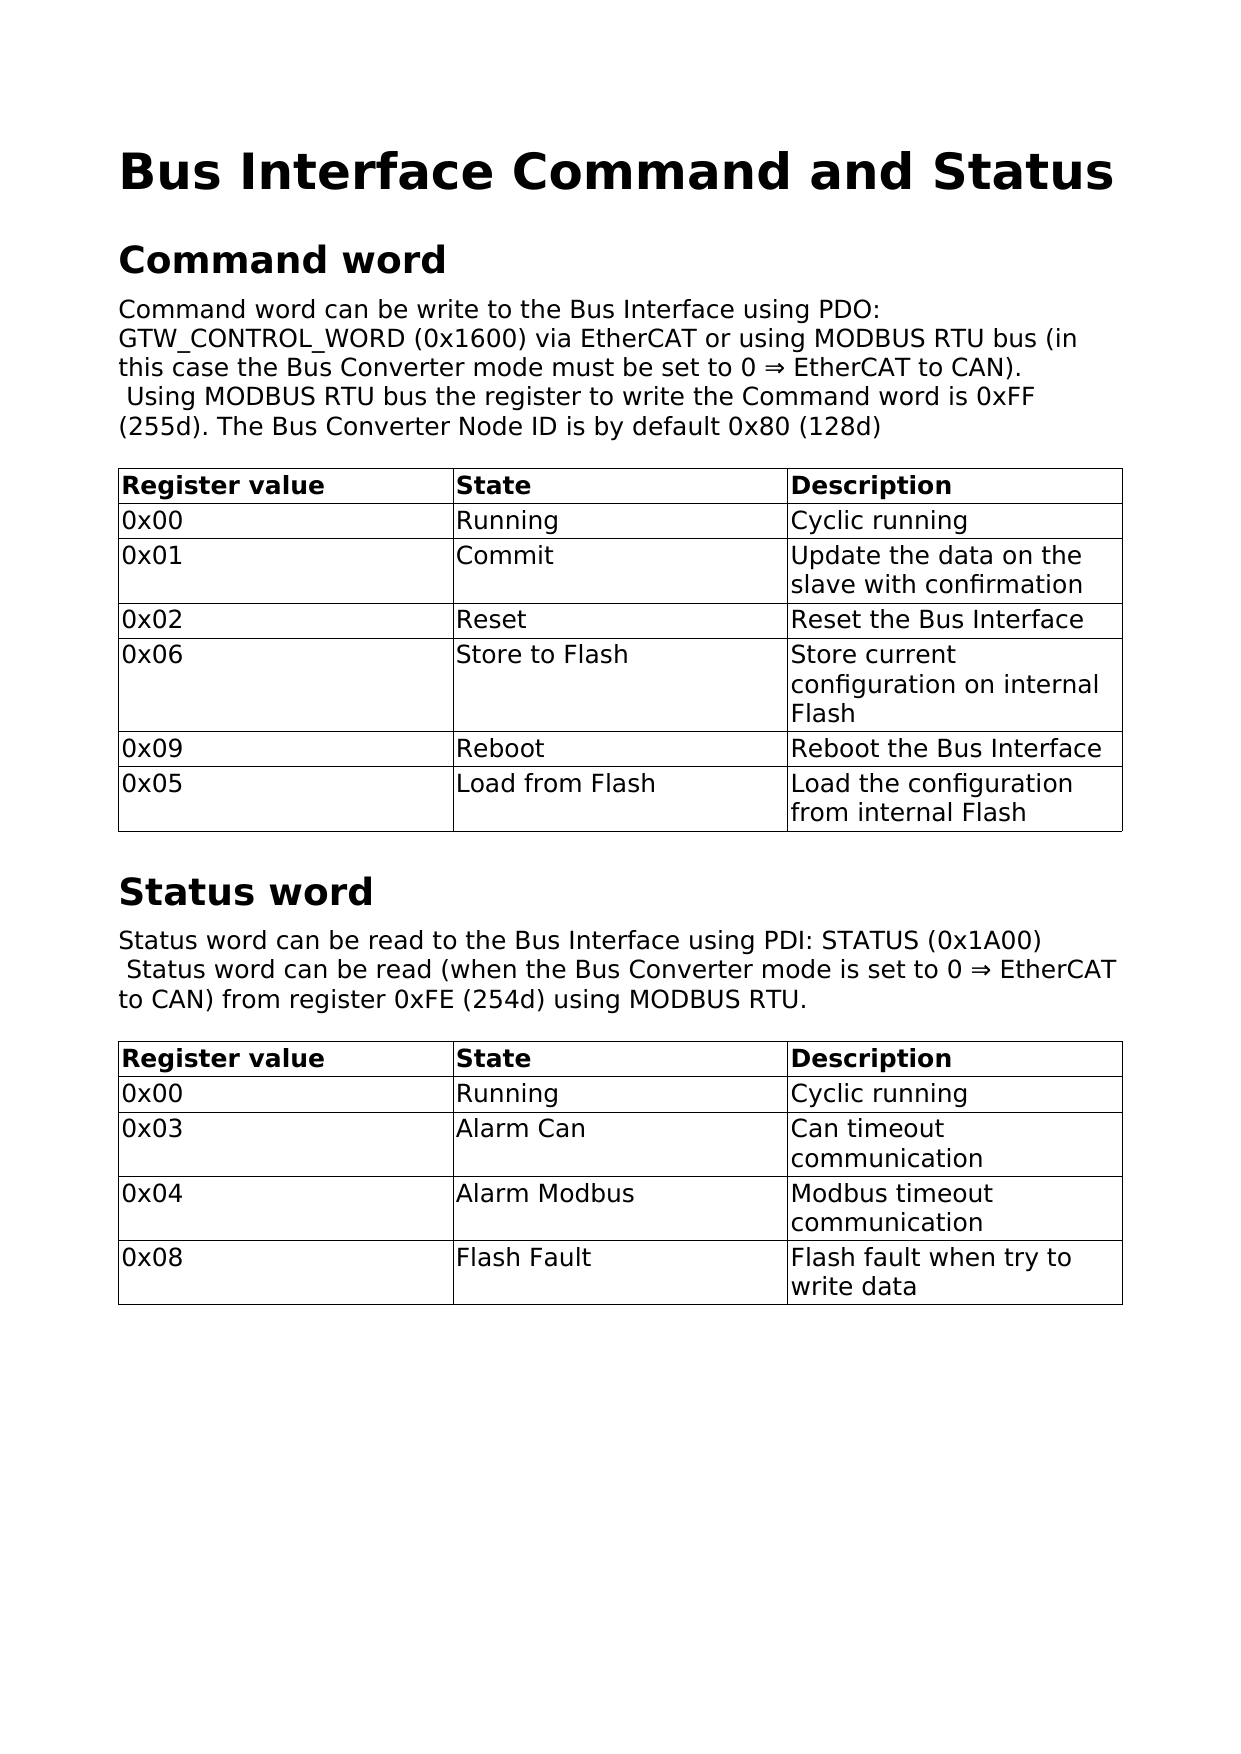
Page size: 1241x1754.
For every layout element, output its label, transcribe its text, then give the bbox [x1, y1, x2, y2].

table_header State [454, 469, 787, 503]
table_cell Reboot the Bus Interface [788, 732, 1122, 766]
table_cell Alarm Can [454, 1113, 787, 1176]
table_cell 0x08 [119, 1241, 453, 1304]
table_cell 0x09 [119, 732, 453, 766]
table_cell 0x02 [119, 604, 453, 638]
table_cell Store to Flash [454, 639, 787, 731]
table_cell Running [454, 1077, 787, 1112]
table_cell Load from Flash [454, 767, 787, 831]
table_cell Flash fault when try to write data [788, 1241, 1122, 1304]
table_cell Reset [454, 604, 787, 638]
table_cell Flash Fault [454, 1241, 787, 1304]
table_header State [454, 1042, 787, 1076]
table_cell 0x04 [119, 1177, 453, 1240]
table_cell Reset the Bus Interface [788, 604, 1122, 638]
table_header Register value [119, 469, 453, 503]
table_cell Update the data on the slave with confirmation [788, 539, 1122, 603]
subtitle Command word [118, 239, 1122, 282]
table_cell Modbus timeout communication [788, 1177, 1122, 1240]
table_cell Can timeout communication [788, 1113, 1122, 1176]
table_cell Reboot [454, 732, 787, 766]
subtitle Bus Interface Command and Status [118, 143, 1122, 201]
table_cell Store current configuration on internal Flash [788, 639, 1122, 731]
table_header Description [788, 1042, 1122, 1076]
table_cell 0x06 [119, 639, 453, 731]
table_cell Cyclic running [788, 504, 1122, 538]
table_cell Running [454, 504, 787, 538]
table_header Register value [119, 1042, 453, 1076]
table_cell Cyclic running [788, 1077, 1122, 1112]
subtitle Status word [118, 870, 1122, 914]
table_cell Load the configuration from internal Flash [788, 767, 1122, 831]
table_cell 0x05 [119, 767, 453, 831]
table_cell Commit [454, 539, 787, 603]
table_cell Alarm Modbus [454, 1177, 787, 1240]
table_cell 0x00 [119, 504, 453, 538]
table_header Description [788, 469, 1122, 503]
text Command word can be write to the Bus Interface using PDO: GTW_CONTROL_WORD (0x1600) via EtherCAT or using MODBUS RTU bus (in this case the Bus Converter mode must be set to 0 ⇒ EtherCAT to CAN). Using MODBUS RTU bus the register to write the Command word is 0xFF (255d). The Bus Converter Node ID is by default 0x80 (128d) [118, 295, 1122, 441]
table_cell 0x01 [119, 539, 453, 603]
table_cell 0x03 [119, 1113, 453, 1176]
table_cell 0x00 [119, 1077, 453, 1112]
text Status word can be read to the Bus Interface using PDI: STATUS (0x1A00) Status word can be read (when the Bus Converter mode is set to 0 ⇒ EtherCAT to CAN) from register 0xFE (254d) using MODBUS RTU. [118, 927, 1122, 1014]
